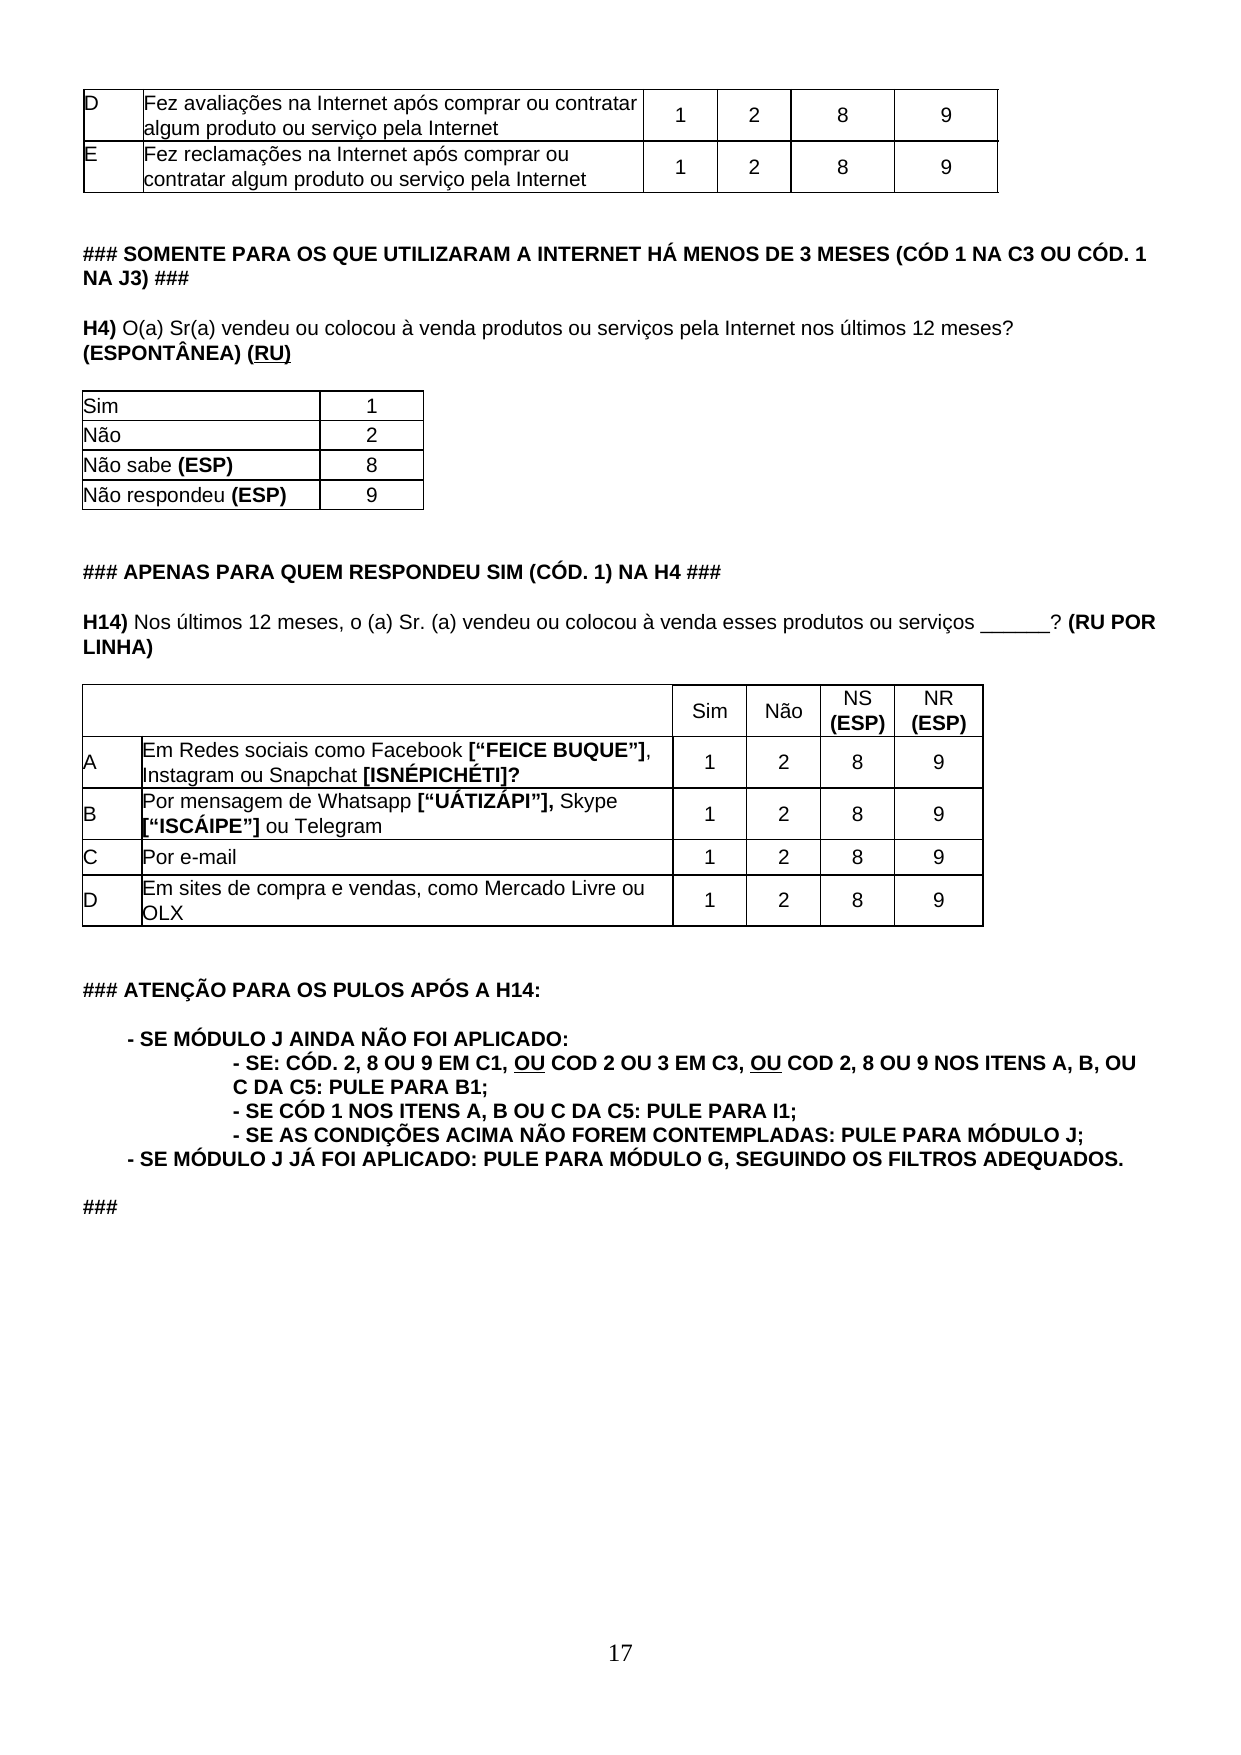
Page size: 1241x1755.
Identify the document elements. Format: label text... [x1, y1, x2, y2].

table_cell 9 [895, 840, 982, 874]
text - SE AS CONDIÇÕES ACIMA NÃO FOREM CONTEMPLADAS: PULE PARA MÓDULO J; [233, 1123, 1146, 1147]
table_cell 8 [321, 451, 423, 479]
table_cell 1 [644, 142, 717, 192]
table_cell 8 [792, 90, 894, 140]
table_cell 8 [821, 876, 894, 925]
table_cell 2 [747, 737, 820, 787]
table_cell 2 [321, 421, 423, 449]
table_cell 9 [895, 142, 997, 192]
table_header Sim [673, 686, 746, 736]
table_cell 8 [821, 737, 894, 787]
table_cell Por mensagem de Whatsapp [“UÁTIZÁPI”], Skype [“ISCÁIPE”] ou Telegram [143, 789, 672, 839]
table_cell Não [83, 421, 319, 449]
text - SE MÓDULO J AINDA NÃO FOI APLICADO: [127, 1027, 1146, 1051]
table_header 1 [321, 392, 423, 420]
text H4) O(a) Sr(a) vendeu ou colocou à venda produtos ou serviços pela Internet nos últimos 12 meses? (ESPONTÂNEA) (RU) [83, 315, 1158, 365]
table_cell D [83, 876, 141, 925]
table_cell 2 [747, 840, 820, 874]
table_cell 8 [792, 142, 894, 192]
table_cell 8 [821, 840, 894, 874]
table_cell 8 [821, 789, 894, 839]
text ### ATENÇÃO PARA OS PULOS APÓS A H14: [83, 977, 1158, 1002]
table_cell C [83, 840, 141, 874]
table_cell Fez reclamações na Internet após comprar ou contratar algum produto ou serviço pela Internet [144, 142, 643, 192]
table_cell Em sites de compra e vendas, como Mercado Livre ou OLX [143, 876, 672, 925]
text - SE: CÓD. 2, 8 OU 9 EM C1, OU COD 2 OU 3 EM C3, OU COD 2, 8 OU 9 NOS ITENS A, B, OU C DA C5: PULE PARA B1; [233, 1051, 1146, 1099]
table_cell 2 [718, 142, 790, 192]
text ### APENAS PARA QUEM RESPONDEU SIM (CÓD. 1) NA H4 ### [83, 560, 1158, 584]
table_cell D [85, 90, 143, 140]
table_cell Em Redes sociais como Facebook [“FEICE BUQUE”], Instagram ou Snapchat [ISNÉPICHÉTI]? [143, 737, 672, 787]
table_header [83, 685, 672, 736]
table_header NS (ESP) [821, 686, 894, 736]
table_cell 2 [747, 876, 820, 925]
table_cell 9 [895, 876, 982, 925]
table_cell 9 [895, 90, 997, 140]
text H14) Nos últimos 12 meses, o (a) Sr. (a) vendeu ou colocou à venda esses produtos ou serviços ______? (RU POR LINHA) [83, 609, 1158, 659]
table_cell E [85, 142, 143, 192]
text ### SOMENTE PARA OS QUE UTILIZARAM A INTERNET HÁ MENOS DE 3 MESES (CÓD 1 NA C3 OU CÓD. 1 NA J3) ### [83, 242, 1158, 290]
table_cell 9 [321, 481, 423, 508]
table_cell B [83, 789, 141, 839]
table_cell 1 [674, 840, 746, 874]
table_header NR (ESP) [895, 686, 982, 736]
table_header Sim [83, 392, 319, 420]
table_cell A [83, 737, 141, 787]
table_cell Fez avaliações na Internet após comprar ou contratar algum produto ou serviço pela Internet [144, 90, 643, 140]
table_cell 1 [674, 876, 746, 925]
text - SE MÓDULO J JÁ FOI APLICADO: PULE PARA MÓDULO G, SEGUINDO OS FILTROS ADEQUADOS. [127, 1147, 1146, 1171]
text - SE CÓD 1 NOS ITENS A, B OU C DA C5: PULE PARA I1; [233, 1099, 1146, 1123]
table_cell Não sabe (ESP) [83, 451, 319, 479]
table_cell 2 [747, 789, 820, 839]
table_cell 9 [895, 737, 982, 787]
table_cell 1 [644, 90, 717, 140]
table_cell Não respondeu (ESP) [83, 481, 319, 508]
table_cell 9 [895, 789, 982, 839]
table_cell Por e-mail [143, 840, 672, 874]
table_header Não [747, 686, 820, 736]
table_cell 1 [674, 789, 746, 839]
text ### [83, 1195, 1146, 1219]
table_cell 2 [718, 90, 790, 140]
table_cell 1 [674, 737, 746, 787]
